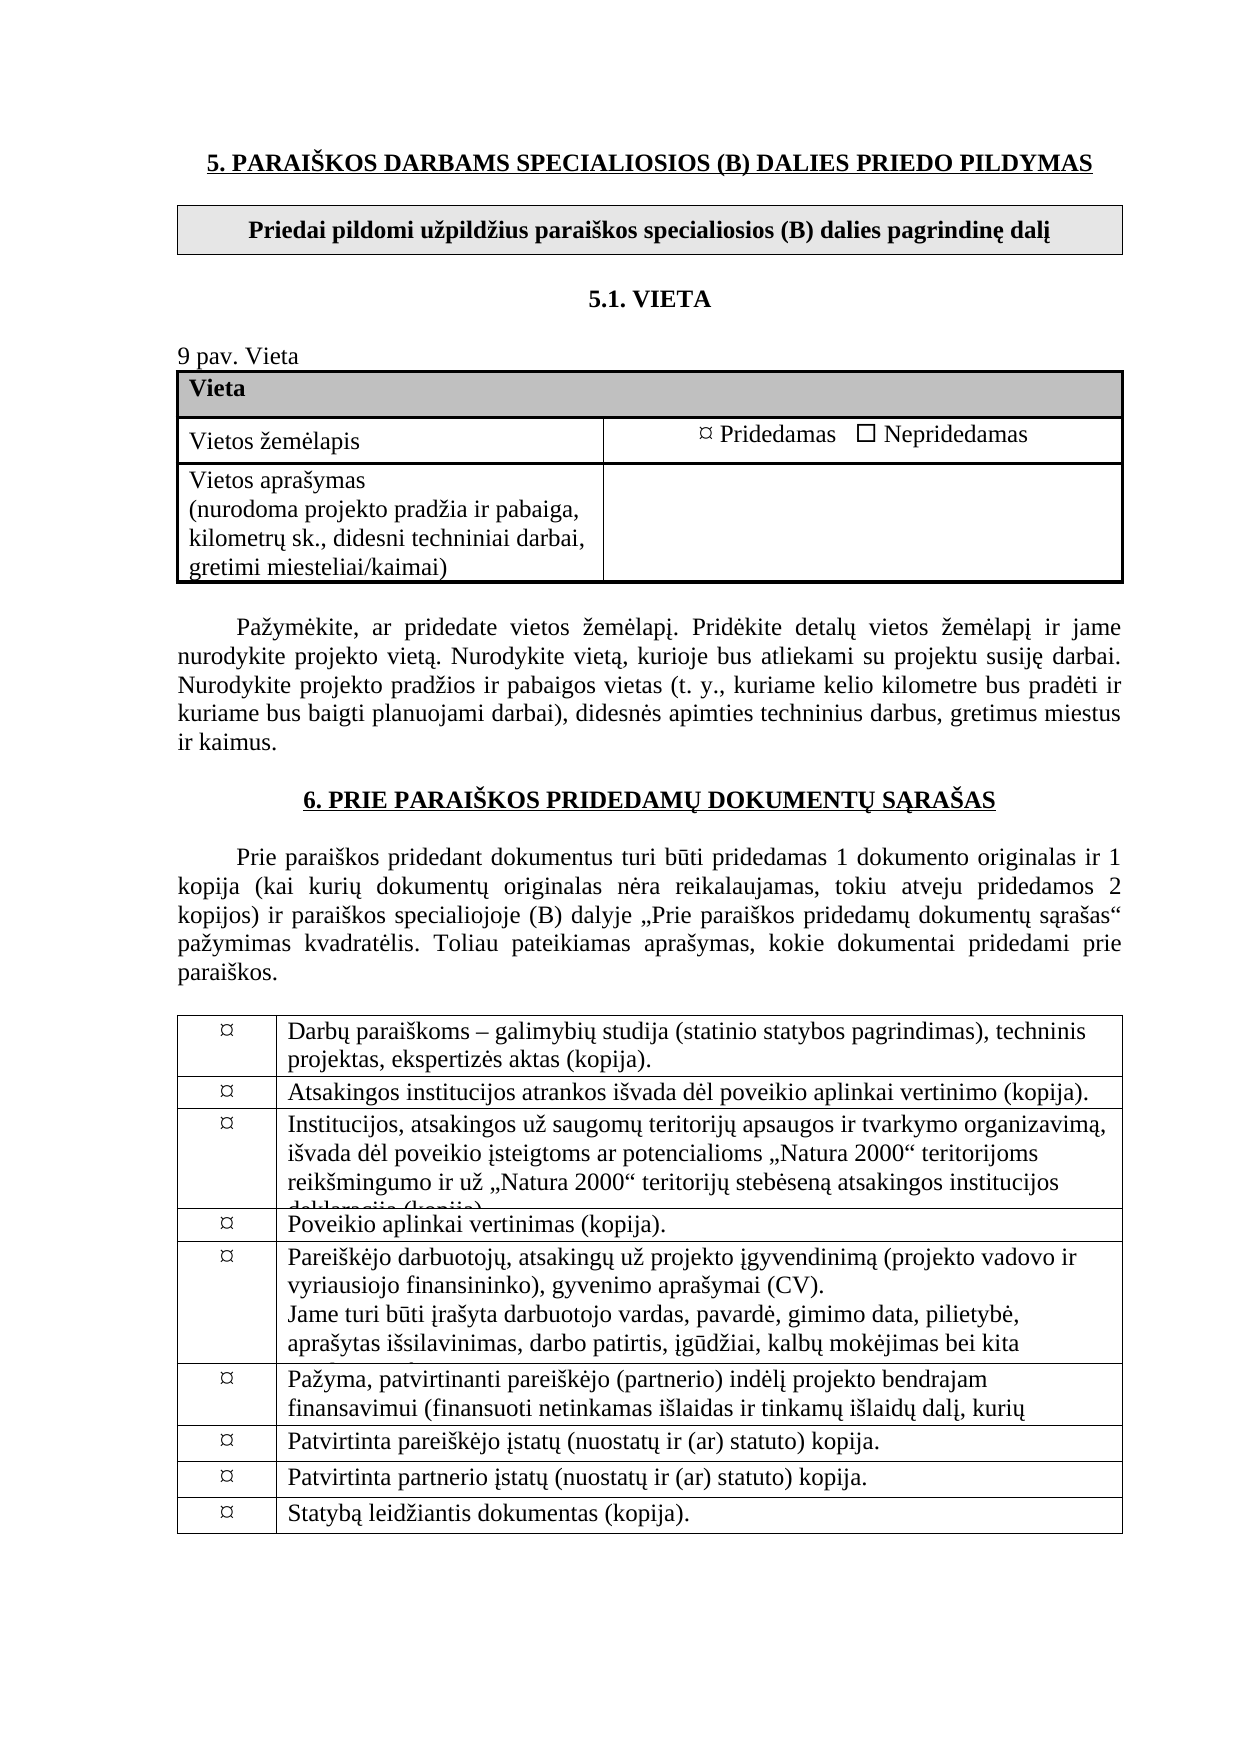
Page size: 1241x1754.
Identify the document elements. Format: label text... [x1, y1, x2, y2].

table_header [X] [178, 1016, 276, 1076]
text 9 pav. Vieta [177, 341, 1122, 370]
table_cell Patvirtinta pareiškėjo įstatų (nuostatų ir (ar) statuto) kopija. [277, 1426, 1122, 1461]
table_cell Poveikio aplinkai vertinimas (kopija). [277, 1209, 1122, 1241]
table_cell Patvirtinta partnerio įstatų (nuostatų ir (ar) statuto) kopija. [277, 1462, 1122, 1497]
table_cell Vietos žemėlapis [179, 419, 603, 462]
table_cell [X] [178, 1498, 276, 1533]
table_cell [X] [178, 1077, 276, 1108]
table_cell Pareiškėjo darbuotojų, atsakingų už projekto įgyvendinimą (projekto vadovo ir vyriausiojo finansininko), gyvenimo aprašymai (CV). Jame turi būti įrašyta darbuotojo vardas, pavardė, gimimo data, pilietybė, aprašytas išsilavinimas, darbo patirtis, įgūdžiai, kalbų mokėjimas bei kita naudinga informacija. [277, 1242, 1122, 1363]
text 6. PRIE PARAIŠKOS PRIDEDAMŲ DOKUMENTŲ SĄRAŠAS [177, 785, 1122, 813]
table_cell Institucijos, atsakingos už saugomų teritorijų apsaugos ir tvarkymo organizavimą, išvada dėl poveikio įsteigtoms ar potencialioms „Natura 2000“ teritorijoms reikšmingumo ir už „Natura 2000“ teritorijų stebėseną atsakingos institucijos deklaracija (kopija). [277, 1109, 1122, 1208]
table_cell Statybą leidžiantis dokumentas (kopija). [277, 1498, 1122, 1533]
table_header Vieta [179, 373, 1121, 416]
table_cell [X] [178, 1242, 276, 1363]
table_cell [X] [178, 1462, 276, 1497]
table_header Priedai pildomi užpildžius paraiškos specialiosios (B) dalies pagrindinę dalį [178, 206, 1122, 254]
table_cell [X] [178, 1209, 276, 1241]
table_cell Vietos aprašymas (nurodoma projekto pradžia ir pabaiga, kilometrų sk., didesni techniniai darbai, gretimi miesteliai/kaimai) [179, 465, 603, 580]
table_header Darbų paraiškoms – galimybių studija (statinio statybos pagrindimas), techninis projektas, ekspertizės aktas (kopija). [277, 1016, 1122, 1076]
text Pažymėkite, ar pridedate vietos žemėlapį. Pridėkite detalų vietos žemėlapį ir jame nurodykite projekto vietą. Nurodykite vietą, kurioje bus atliekami su projektu susiję darbai. Nurodykite projekto pradžios ir pabaigos vietas (t. y., kuriame kelio kilometre bus pradėti ir kuriame bus baigti planuojami darbai), didesnės apimties techninius darbus, gretimus miestus ir kaimus. [177, 612, 1122, 756]
table_cell [604, 465, 1121, 580]
table_cell [X] [178, 1109, 276, 1208]
table_cell Pažyma, patvirtinanti pareiškėjo (partnerio) indėlį projekto bendrajam finansavimui (finansuoti netinkamas išlaidas ir tinkamų išlaidų dalį, kurių nepadengia projekto finansavimas) (originalas). [277, 1364, 1122, 1425]
table_cell [X] [178, 1364, 276, 1425]
text Prie paraiškos pridedant dokumentus turi būti pridedamas 1 dokumento originalas ir 1 kopija (kai kurių dokumentų originalas nėra reikalaujamas, tokiu atveju pridedamos 2 kopijos) ir paraiškos specialiojoje (B) dalyje „Prie paraiškos pridedamų dokumentų sąrašas“ pažymimas kvadratėlis. Toliau pateikiamas aprašymas, kokie dokumentai pridedami prie paraiškos. [177, 842, 1122, 986]
text 5. Paraiškos darbams specialiosios (B) dalies priedo pildymas [177, 148, 1122, 176]
table_cell Atsakingos institucijos atrankos išvada dėl poveikio aplinkai vertinimo (kopija). [277, 1077, 1122, 1108]
text 5.1. Vieta [177, 284, 1122, 312]
table_cell [X] Pridedamas [] Nepridedamas [604, 419, 1121, 462]
table_cell [X] [178, 1426, 276, 1461]
